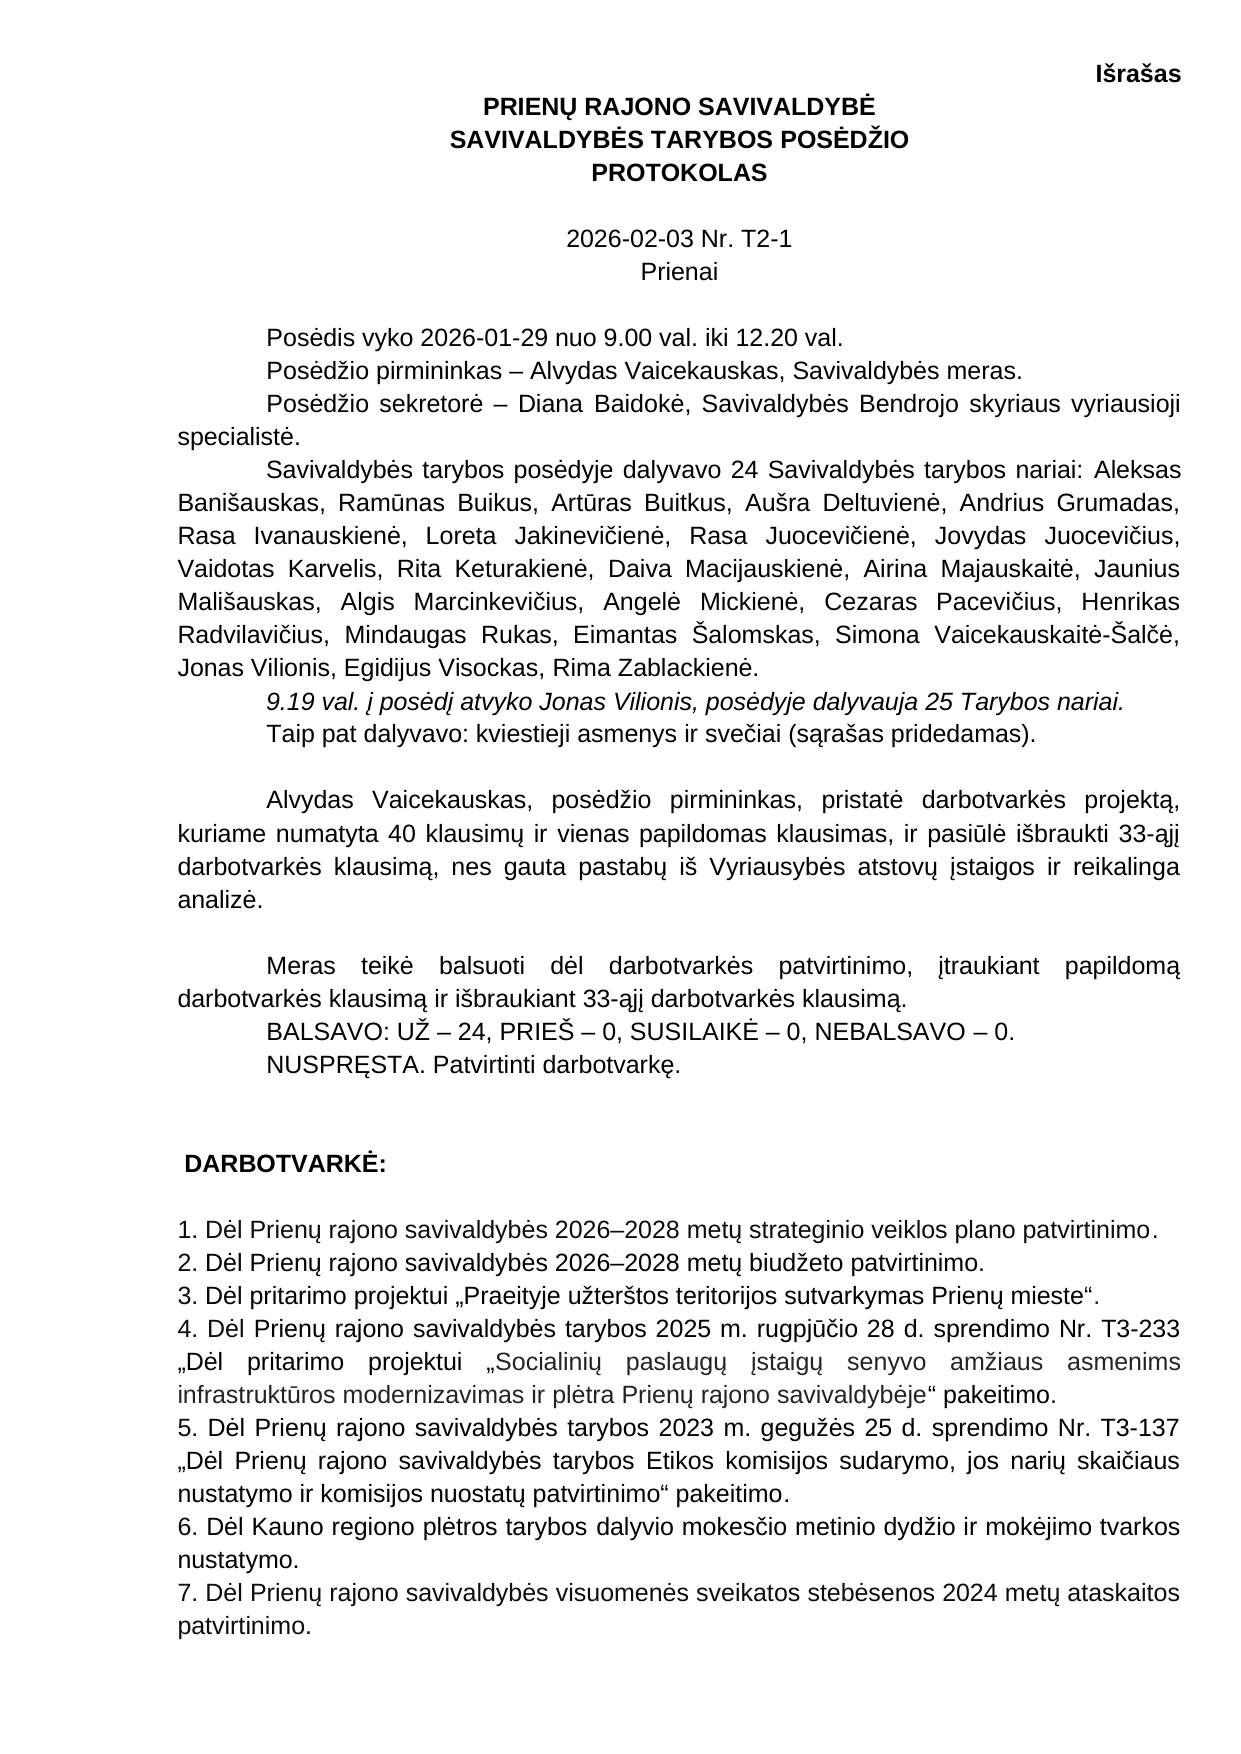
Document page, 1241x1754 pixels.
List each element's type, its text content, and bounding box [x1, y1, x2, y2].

text PRIENŲ RAJONO SAVIVALDYBĖ [177, 92, 1181, 121]
text Taip pat dalyvavo: kviestieji asmenys ir svečiai (sąrašas pridedamas). [177, 719, 1181, 748]
text 1. Dėl Prienų rajono savivaldybės 2026–2028 metų strateginio veiklos plano patvirtinimo. [177, 1215, 1181, 1243]
text savivaldybės TARYBOS POsĖDŽIO [177, 125, 1181, 154]
text Posėdžio pirmininkas – Alvydas Vaicekauskas, Savivaldybės meras. [177, 356, 1181, 385]
text Alvydas Vaicekauskas, posėdžio pirmininkas, pristatė darbotvarkės projektą, kuriame numatyta 40 klausimų ir vienas papildomas klausimas, ir pasiūlė išbraukti 33-ąjį darbotvarkės klausimą, nes gauta pastabų iš Vyriausybės atstovų įstaigos ir reikalinga analizė. [177, 786, 1181, 913]
text 3. Dėl pritarimo projektui „Praeityje užterštos teritorijos sutvarkymas Prienų mieste“. [177, 1281, 1181, 1309]
text 7. Dėl Prienų rajono savivaldybės visuomenės sveikatos stebėsenos 2024 metų ataskaitos patvirtinimo. [177, 1578, 1181, 1640]
text 5. Dėl Prienų rajono savivaldybės tarybos 2023 m. gegužės 25 d. sprendimo Nr. T3-137 „Dėl Prienų rajono savivaldybės tarybos Etikos komisijos sudarymo, jos narių skaičiaus nustatymo ir komisijos nuostatų patvirtinimo“ pakeitimo. [177, 1413, 1181, 1508]
text DARBOTVARKĖ: [177, 1149, 1181, 1177]
text NUSPRĘSTA. Patvirtinti darbotvarkę. [177, 1050, 1181, 1078]
text PROTOKOLAS [177, 158, 1181, 187]
text 9.19 val. į posėdį atvyko Jonas Vilionis, posėdyje dalyvauja 25 Tarybos nariai. [177, 686, 1181, 715]
text Prienai [177, 257, 1181, 286]
text BALSAVO: UŽ – 24, PRIEŠ – 0, SUSILAIKĖ – 0, NEBALSAVO – 0. [177, 1017, 1181, 1045]
text Savivaldybės tarybos posėdyje dalyvavo 24 Savivaldybės tarybos nariai: Aleksas Banišauskas, Ramūnas Buikus, Artūras Buitkus, Aušra Deltuvienė, Andrius Grumadas, Rasa Ivanauskienė, Loreta Jakinevičienė, Rasa Juocevičienė, Jovydas Juocevičius, Vaidotas Karvelis, Rita Keturakienė, Daiva Macijauskienė, Airina Majauskaitė, Jaunius Mališauskas, Algis Marcinkevičius, Angelė Mickienė, Cezaras Pacevičius, Henrikas Radvilavičius, Mindaugas Rukas, Eimantas Šalomskas, Simona Vaicekauskaitė-Šalčė, Jonas Vilionis, Egidijus Visockas, Rima Zablackienė. [177, 455, 1181, 682]
text 4. Dėl Prienų rajono savivaldybės tarybos 2025 m. rugpjūčio 28 d. sprendimo Nr. T3-233 „Dėl pritarimo projektui „Socialinių paslaugų įstaigų senyvo amžiaus asmenims infrastruktūros modernizavimas ir plėtra Prienų rajono savivaldybėje“ pakeitimo. [177, 1314, 1181, 1409]
text Išrašas [177, 59, 1181, 88]
text 6. Dėl Kauno regiono plėtros tarybos dalyvio mokesčio metinio dydžio ir mokėjimo tvarkos nustatymo. [177, 1512, 1181, 1574]
text Posėdžio sekretorė – Diana Baidokė, Savivaldybės Bendrojo skyriaus vyriausioji specialistė. [177, 389, 1181, 451]
text Posėdis vyko 2026-01-29 nuo 9.00 val. iki 12.20 val. [177, 323, 1181, 352]
text 2026-02-03 Nr. T2-1 [177, 224, 1181, 253]
text 2. Dėl Prienų rajono savivaldybės 2026–2028 metų biudžeto patvirtinimo. [177, 1248, 1181, 1277]
text Meras teikė balsuoti dėl darbotvarkės patvirtinimo, įtraukiant papildomą darbotvarkės klausimą ir išbraukiant 33-ąjį darbotvarkės klausimą. [177, 951, 1181, 1012]
